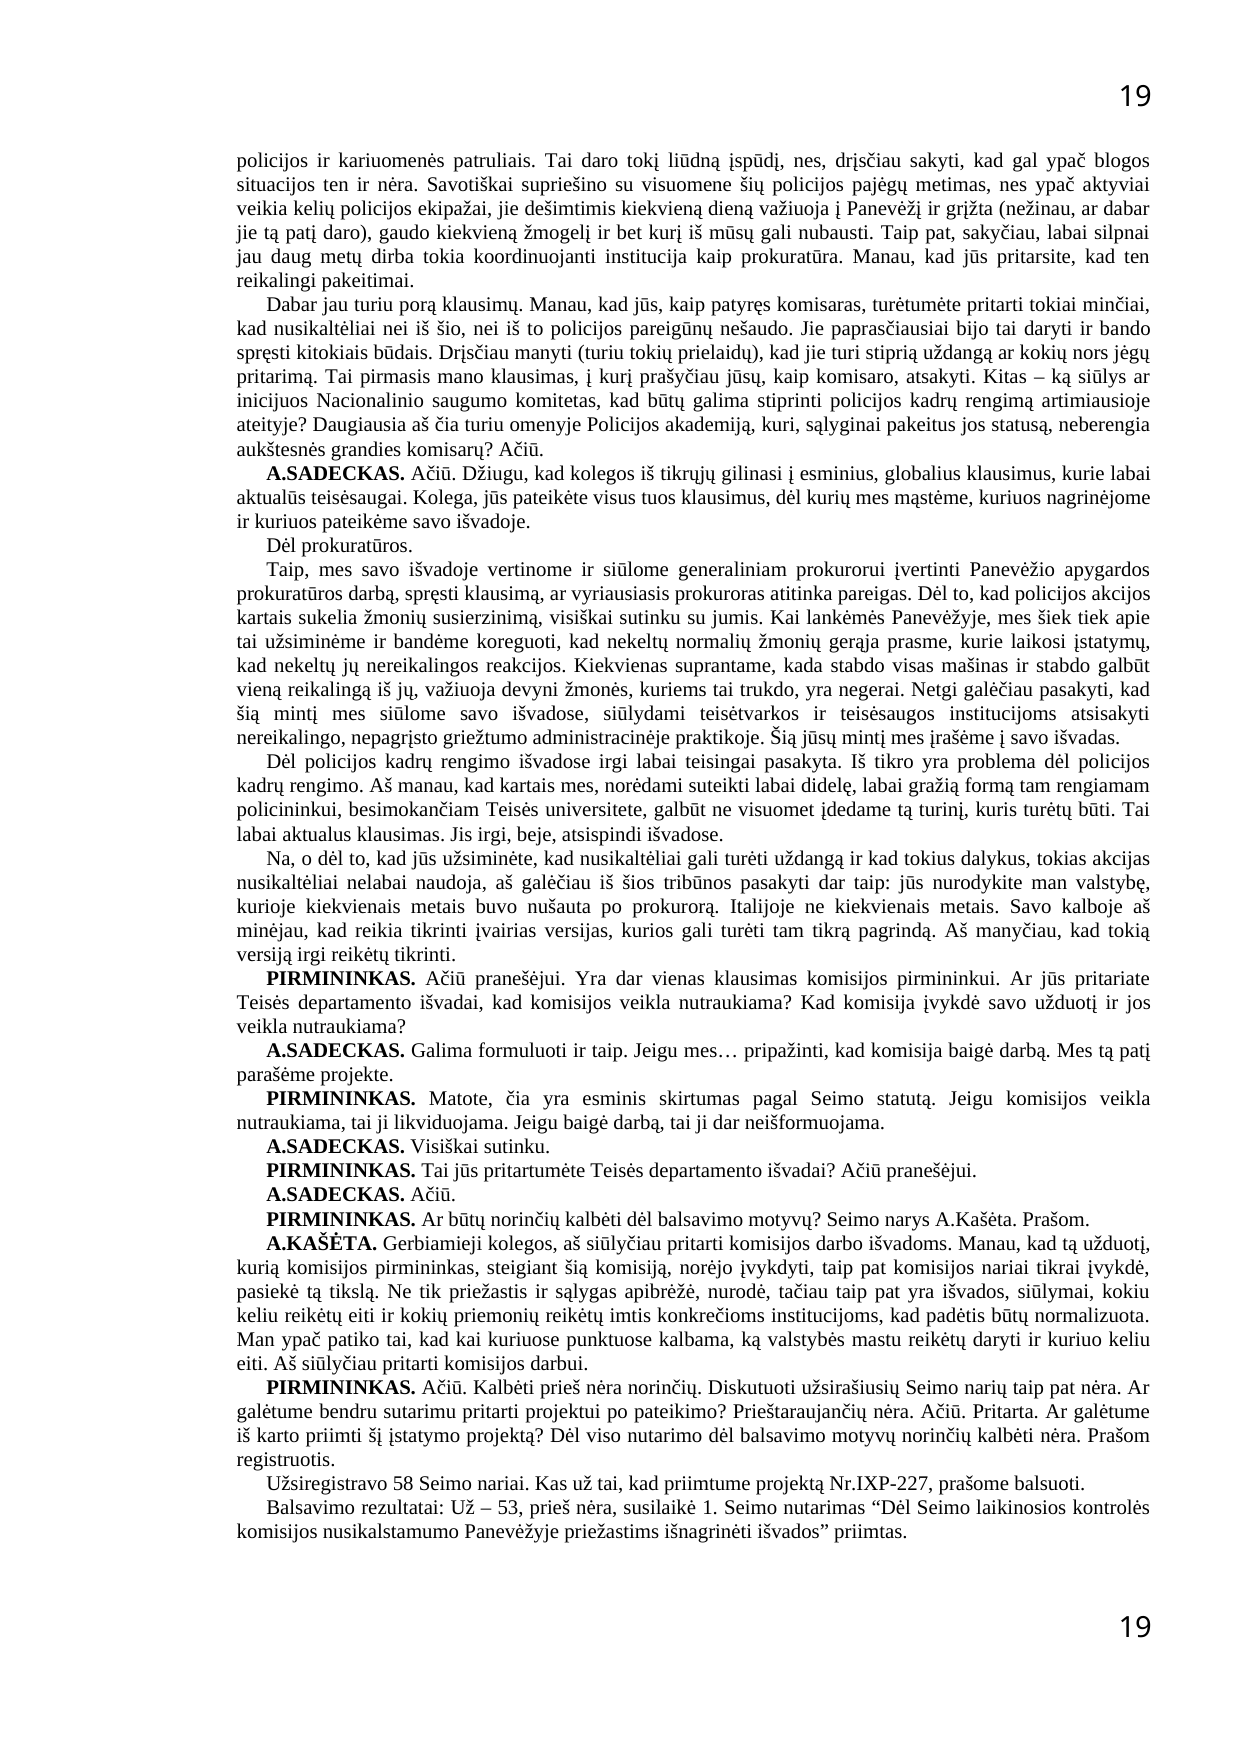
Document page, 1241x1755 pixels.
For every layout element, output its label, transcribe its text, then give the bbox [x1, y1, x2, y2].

text Dėl prokuratūros. [236, 533, 1152, 557]
text A.SADECKAS. Visiškai sutinku. [236, 1134, 1152, 1158]
text A.SADECKAS. Ačiū. [236, 1182, 1152, 1206]
text Taip, mes savo išvadoje vertinome ir siūlome generaliniam prokurorui įvertinti Panevėžio apygardos prokuratūros darbą, spręsti klausimą, ar vyriausiasis prokuroras atitinka pareigas. Dėl to, kad policijos akcijos kartais sukelia žmonių susierzinimą, visiškai sutinku su jumis. Kai lankėmės Panevėžyje, mes šiek tiek apie tai užsiminėme ir bandėme koreguoti, kad nekeltų normalių žmonių gerąja prasme, kurie laikosi įstatymų, kad nekeltų jų nereikalingos reakcijos. Kiekvienas suprantame, kada stabdo visas mašinas ir stabdo galbūt vieną reikalingą iš jų, važiuoja devyni žmonės, kuriems tai trukdo, yra negerai. Netgi galėčiau pasakyti, kad šią mintį mes siūlome savo išvadose, siūlydami teisėtvarkos ir teisėsaugos institucijoms atsisakyti nereikalingo, nepagrįsto griežtumo administracinėje praktikoje. Šią jūsų mintį mes įrašėme į savo išvadas. [236, 557, 1152, 749]
text Dėl policijos kadrų rengimo išvadose irgi labai teisingai pasakyta. Iš tikro yra problema dėl policijos kadrų rengimo. Aš manau, kad kartais mes, norėdami suteikti labai didelę, labai gražią formą tam rengiamam policininkui, besimokančiam Teisės universitete, galbūt ne visuomet įdedame tą turinį, kuris turėtų būti. Tai labai aktualus klausimas. Jis irgi, beje, atsispindi išvadose. [236, 749, 1152, 846]
text Na, o dėl to, kad jūs užsiminėte, kad nusikaltėliai gali turėti uždangą ir kad tokius dalykus, tokias akcijas nusikaltėliai nelabai naudoja, aš galėčiau iš šios tribūnos pasakyti dar taip: jūs nurodykite man valstybę, kurioje kiekvienais metais buvo nušauta po prokurorą. Italijoje ne kiekvienais metais. Savo kalboje aš minėjau, kad reikia tikrinti įvairias versijas, kurios gali turėti tam tikrą pagrindą. Aš manyčiau, kad tokią versiją irgi reikėtų tikrinti. [236, 846, 1152, 966]
text PIRMININKAS. Ar būtų norinčių kalbėti dėl balsavimo motyvų? Seimo narys A.Kašėta. Prašom. [236, 1206, 1152, 1231]
text Balsavimo rezultatai: Už – 53, prieš nėra, susilaikė 1. Seimo nutarimas “Dėl Seimo laikinosios kontrolės komisijos nusikalstamumo Panevėžyje priežastims išnagrinėti išvados” priimtas. [236, 1495, 1152, 1543]
text policijos ir kariuomenės patruliais. Tai daro tokį liūdną įspūdį, nes, drįsčiau sakyti, kad gal ypač blogos situacijos ten ir nėra. Savotiškai supriešino su visuomene šių policijos pajėgų metimas, nes ypač aktyviai veikia kelių policijos ekipažai, jie dešimtimis kiekvieną dieną važiuoja į Panevėžį ir grįžta (nežinau, ar dabar jie tą patį daro), gaudo kiekvieną žmogelį ir bet kurį iš mūsų gali nubausti. Taip pat, sakyčiau, labai silpnai jau daug metų dirba tokia koordinuojanti institucija kaip prokuratūra. Manau, kad jūs pritarsite, kad ten reikalingi pakeitimai. [236, 148, 1152, 292]
text Užsiregistravo 58 Seimo nariai. Kas už tai, kad priimtume projektą Nr.IXP-227, prašome balsuoti. [236, 1471, 1152, 1495]
text PIRMININKAS. Tai jūs pritartumėte Teisės departamento išvadai? Ačiū pranešėjui. [236, 1158, 1152, 1182]
text A.SADECKAS. Ačiū. Džiugu, kad kolegos iš tikrųjų gilinasi į esminius, globalius klausimus, kurie labai aktualūs teisėsaugai. Kolega, jūs pateikėte visus tuos klausimus, dėl kurių mes mąstėme, kuriuos nagrinėjome ir kuriuos pateikėme savo išvadoje. [236, 461, 1152, 533]
text PIRMININKAS. Ačiū. Kalbėti prieš nėra norinčių. Diskutuoti užsirašiusių Seimo narių taip pat nėra. Ar galėtume bendru sutarimu pritarti projektui po pateikimo? Prieštaraujančių nėra. Ačiū. Pritarta. Ar galėtume iš karto priimti šį įstatymo projektą? Dėl viso nutarimo dėl balsavimo motyvų norinčių kalbėti nėra. Prašom registruotis. [236, 1375, 1152, 1471]
text A.SADECKAS. Galima formuluoti ir taip. Jeigu mes… pripažinti, kad komisija baigė darbą. Mes tą patį parašėme projekte. [236, 1038, 1152, 1086]
text Dabar jau turiu porą klausimų. Manau, kad jūs, kaip patyręs komisaras, turėtumėte pritarti tokiai minčiai, kad nusikaltėliai nei iš šio, nei iš to policijos pareigūnų nešaudo. Jie paprasčiausiai bijo tai daryti ir bando spręsti kitokiais būdais. Drįsčiau manyti (turiu tokių prielaidų), kad jie turi stiprią uždangą ar kokių nors jėgų pritarimą. Tai pirmasis mano klausimas, į kurį prašyčiau jūsų, kaip komisaro, atsakyti. Kitas – ką siūlys ar inicijuos Nacionalinio saugumo komitetas, kad būtų galima stiprinti policijos kadrų rengimą artimiausioje ateityje? Daugiausia aš čia turiu omenyje Policijos akademiją, kuri, sąlyginai pakeitus jos statusą, neberengia aukštesnės grandies komisarų? Ačiū. [236, 292, 1152, 461]
text PIRMININKAS. Ačiū pranešėjui. Yra dar vienas klausimas komisijos pirmininkui. Ar jūs pritariate Teisės departamento išvadai, kad komisijos veikla nutraukiama? Kad komisija įvykdė savo užduotį ir jos veikla nutraukiama? [236, 966, 1152, 1038]
text A.KAŠĖTA. Gerbiamieji kolegos, aš siūlyčiau pritarti komisijos darbo išvadoms. Manau, kad tą užduotį, kurią komisijos pirmininkas, steigiant šią komisiją, norėjo įvykdyti, taip pat komisijos nariai tikrai įvykdė, pasiekė tą tikslą. Ne tik priežastis ir sąlygas apibrėžė, nurodė, tačiau taip pat yra išvados, siūlymai, kokiu keliu reikėtų eiti ir kokių priemonių reikėtų imtis konkrečioms institucijoms, kad padėtis būtų normalizuota. Man ypač patiko tai, kad kai kuriuose punktuose kalbama, ką valstybės mastu reikėtų daryti ir kuriuo keliu eiti. Aš siūlyčiau pritarti komisijos darbui. [236, 1231, 1152, 1375]
text PIRMININKAS. Matote, čia yra esminis skirtumas pagal Seimo statutą. Jeigu komisijos veikla nutraukiama, tai ji likviduojama. Jeigu baigė darbą, tai ji dar neišformuojama. [236, 1086, 1152, 1134]
